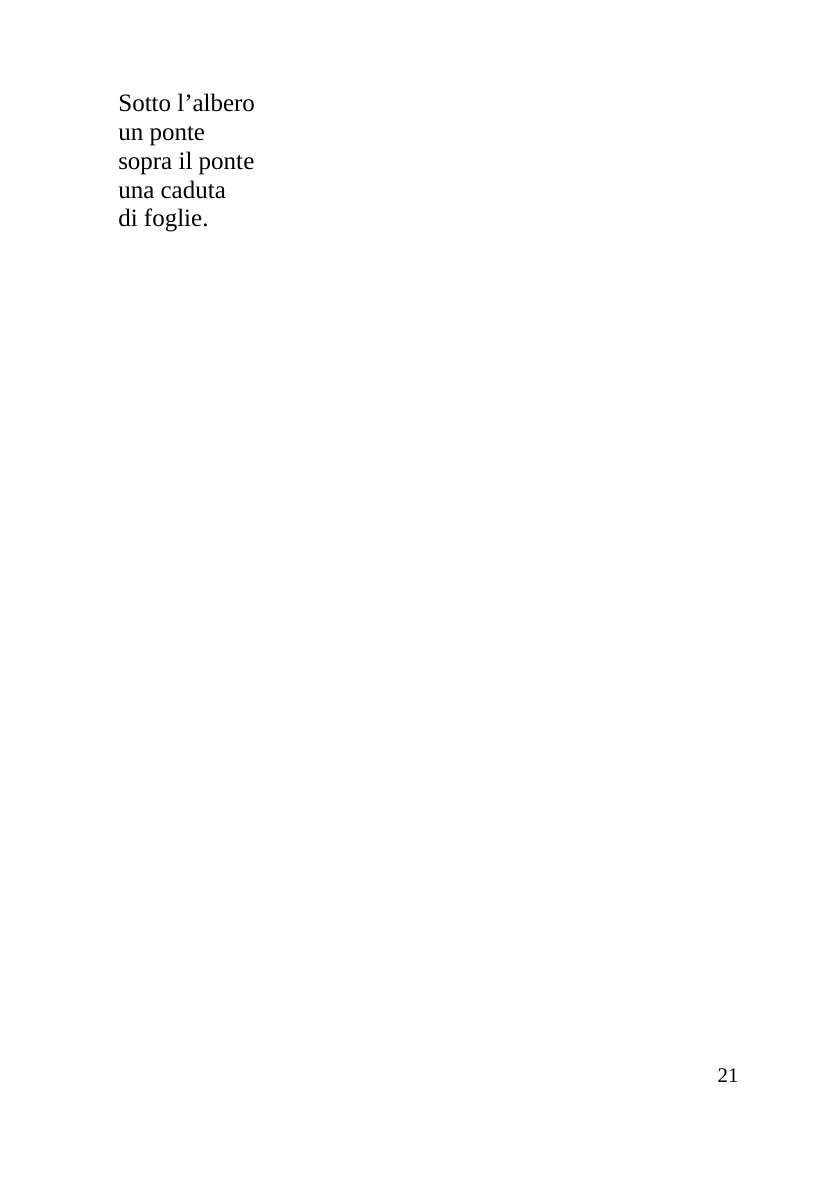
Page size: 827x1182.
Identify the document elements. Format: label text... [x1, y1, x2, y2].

text un ponte [88, 117, 738, 146]
text Sotto l’albero [88, 88, 738, 117]
text sopra il ponte [88, 146, 738, 175]
text una caduta [88, 175, 738, 203]
text di foglie. [88, 203, 738, 232]
